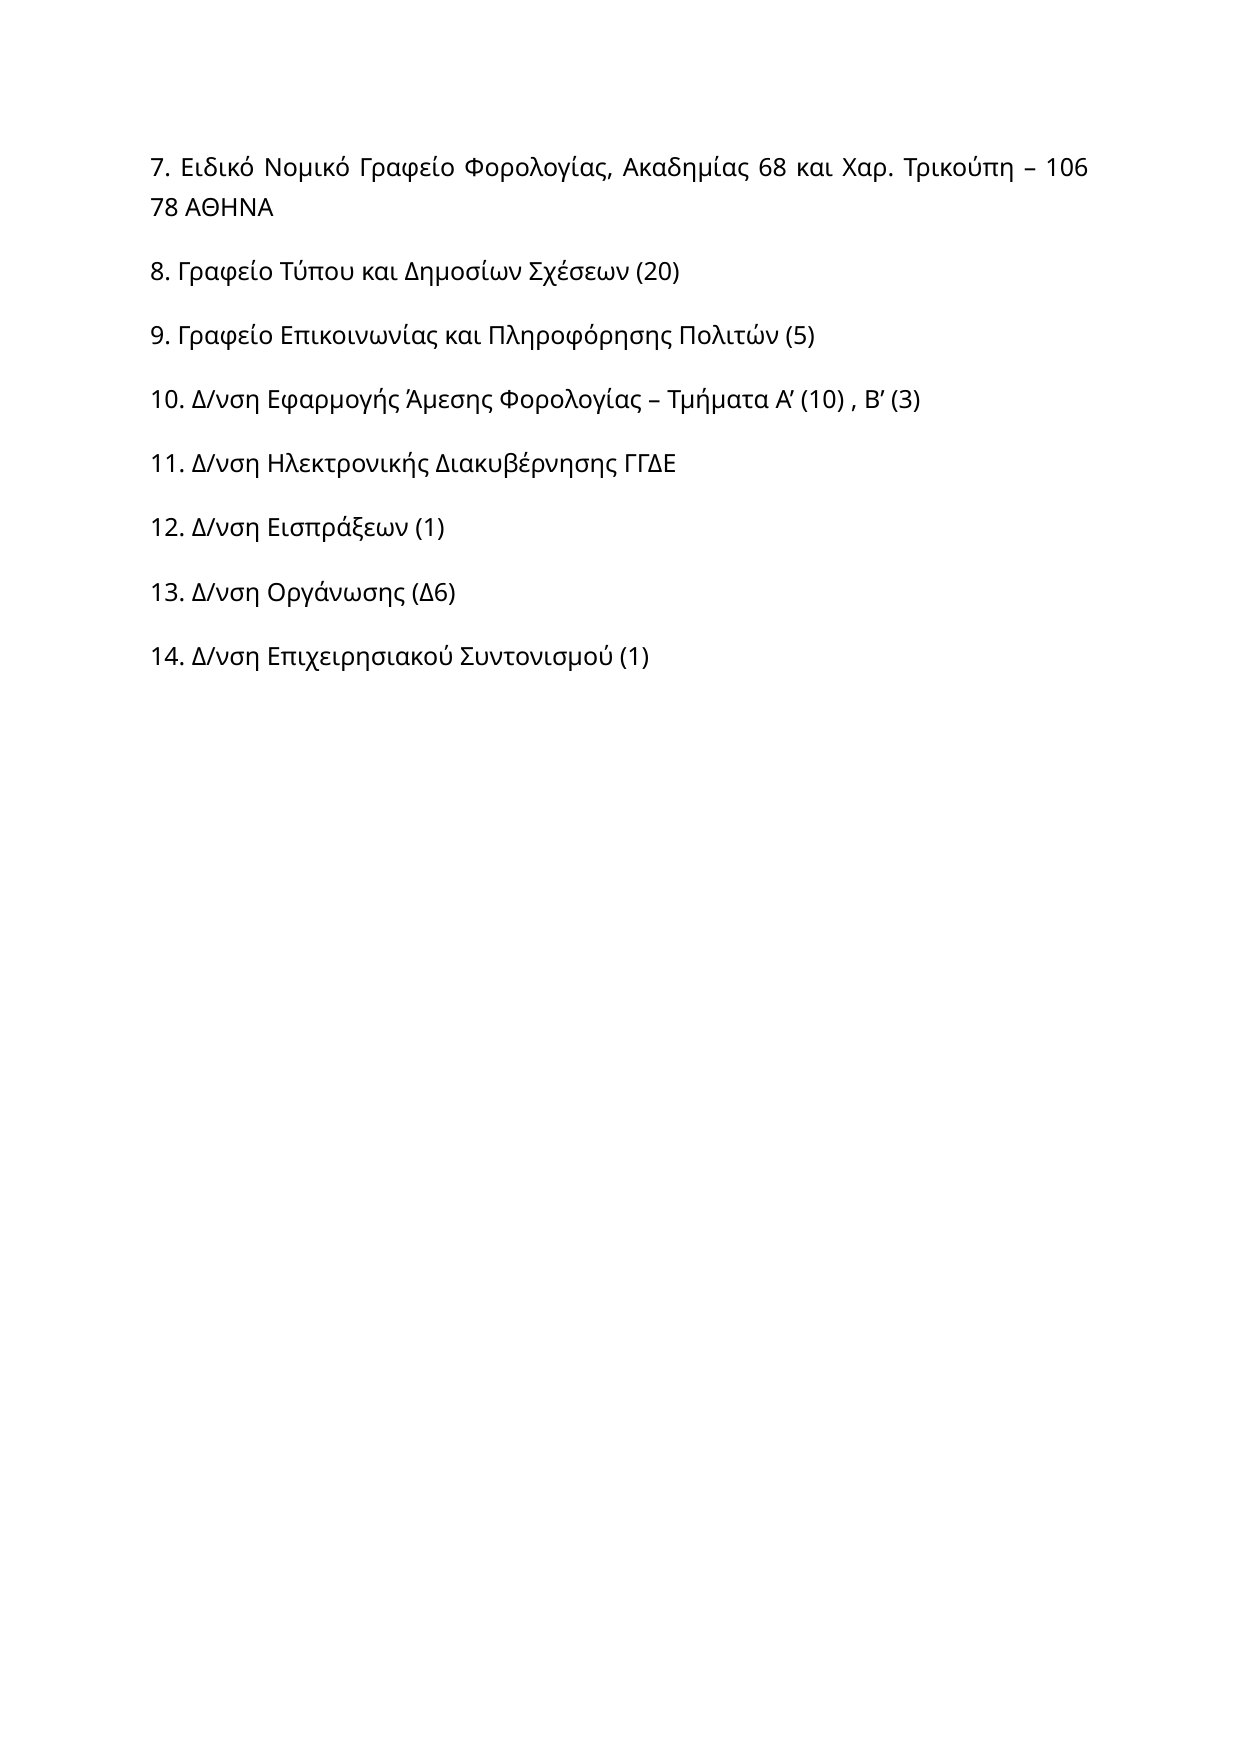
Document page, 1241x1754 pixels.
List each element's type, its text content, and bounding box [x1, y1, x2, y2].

text 7. Ειδικό Νομικό Γραφείο Φορολογίας, Ακαδημίας 68 και Χαρ. Τρικούπη – 106 78 ΑΘΗΝΑ [150, 150, 1090, 223]
text 10. Δ/νση Εφαρμογής Άμεσης Φορολογίας – Τμήματα Α’ (10) , Β’ (3) [150, 382, 1090, 416]
text 11. Δ/νση Ηλεκτρονικής Διακυβέρνησης ΓΓΔΕ [150, 446, 1090, 480]
text 8. Γραφείο Τύπου και Δημοσίων Σχέσεων (20) [150, 253, 1090, 287]
text 12. Δ/νση Εισπράξεων (1) [150, 510, 1090, 544]
text 13. Δ/νση Οργάνωσης (Δ6) [150, 574, 1090, 608]
text 9. Γραφείο Επικοινωνίας και Πληροφόρησης Πολιτών (5) [150, 317, 1090, 352]
text 14. Δ/νση Επιχειρησιακού Συντονισμού (1) [150, 638, 1090, 672]
